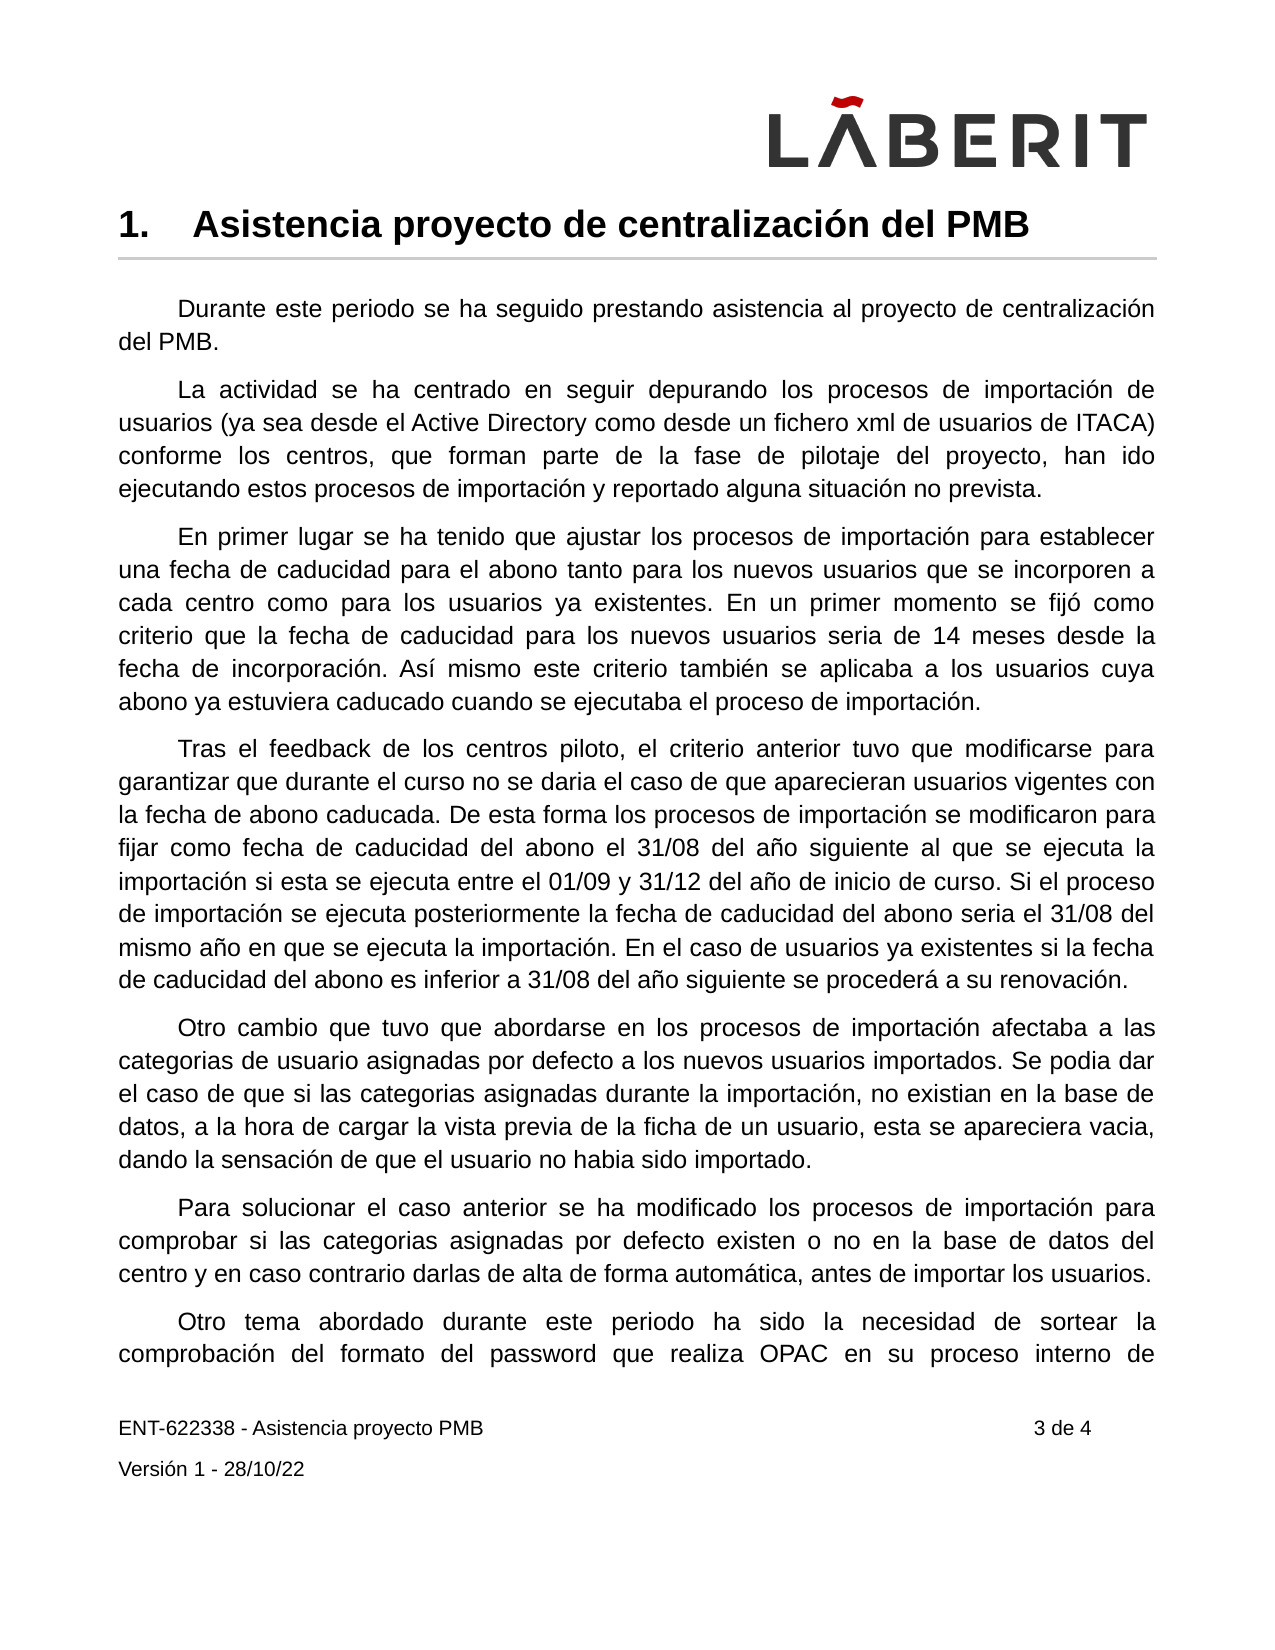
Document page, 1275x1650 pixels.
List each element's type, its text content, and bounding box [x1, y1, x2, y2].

text La actividad se ha centrado en seguir depurando los procesos de importación de usuarios (ya sea desde el Active Directory como desde un fichero xml de usuarios de ITACA) conforme los centros, que forman parte de la fase de pilotaje del proyecto, han ido ejecutando estos procesos de importación y reportado alguna situación no prevista. [118, 375, 1157, 503]
text Durante este periodo se ha seguido prestando asistencia al proyecto de centralización del PMB. [118, 294, 1157, 356]
text Tras el feedback de los centros piloto, el criterio anterior tuvo que modificarse para garantizar que durante el curso no se daria el caso de que aparecieran usuarios vigentes con la fecha de abono caducada. De esta forma los procesos de importación se modificaron para fijar como fecha de caducidad del abono el 31/08 del año siguiente al que se ejecuta la importación si esta se ejecuta entre el 01/09 y 31/12 del año de inicio de curso. Si el proceso de importación se ejecuta posteriormente la fecha de caducidad del abono seria el 31/08 del mismo año en que se ejecuta la importación. En el caso de usuarios ya existentes si la fecha de caducidad del abono es inferior a 31/08 del año siguiente se procederá a su renovación. [118, 734, 1157, 994]
subtitle Asistencia proyecto de centralización del PMB [118, 202, 1157, 257]
text Para solucionar el caso anterior se ha modificado los procesos de importación para comprobar si las categorias asignadas por defecto existen o no en la base de datos del centro y en caso contrario darlas de alta de forma automática, antes de importar los usuarios. [118, 1193, 1157, 1288]
picture [769, 96, 1147, 167]
text Otro cambio que tuvo que abordarse en los procesos de importación afectaba a las categorias de usuario asignadas por defecto a los nuevos usuarios importados. Se podia dar el caso de que si las categorias asignadas durante la importación, no existian en la base de datos, a la hora de cargar la vista previa de la ficha de un usuario, esta se apareciera vacia, dando la sensación de que el usuario no habia sido importado. [118, 1013, 1157, 1174]
text En primer lugar se ha tenido que ajustar los procesos de importación para establecer una fecha de caducidad para el abono tanto para los nuevos usuarios que se incorporen a cada centro como para los usuarios ya existentes. En un primer momento se fijó como criterio que la fecha de caducidad para los nuevos usuarios seria de 14 meses desde la fecha de incorporación. Así mismo este criterio también se aplicaba a los usuarios cuya abono ya estuviera caducado cuando se ejecutaba el proceso de importación. [118, 522, 1157, 716]
text Otro tema abordado durante este periodo ha sido la necesidad de sortear la comprobación del formato del password que realiza OPAC en su proceso interno de [118, 1306, 1157, 1368]
